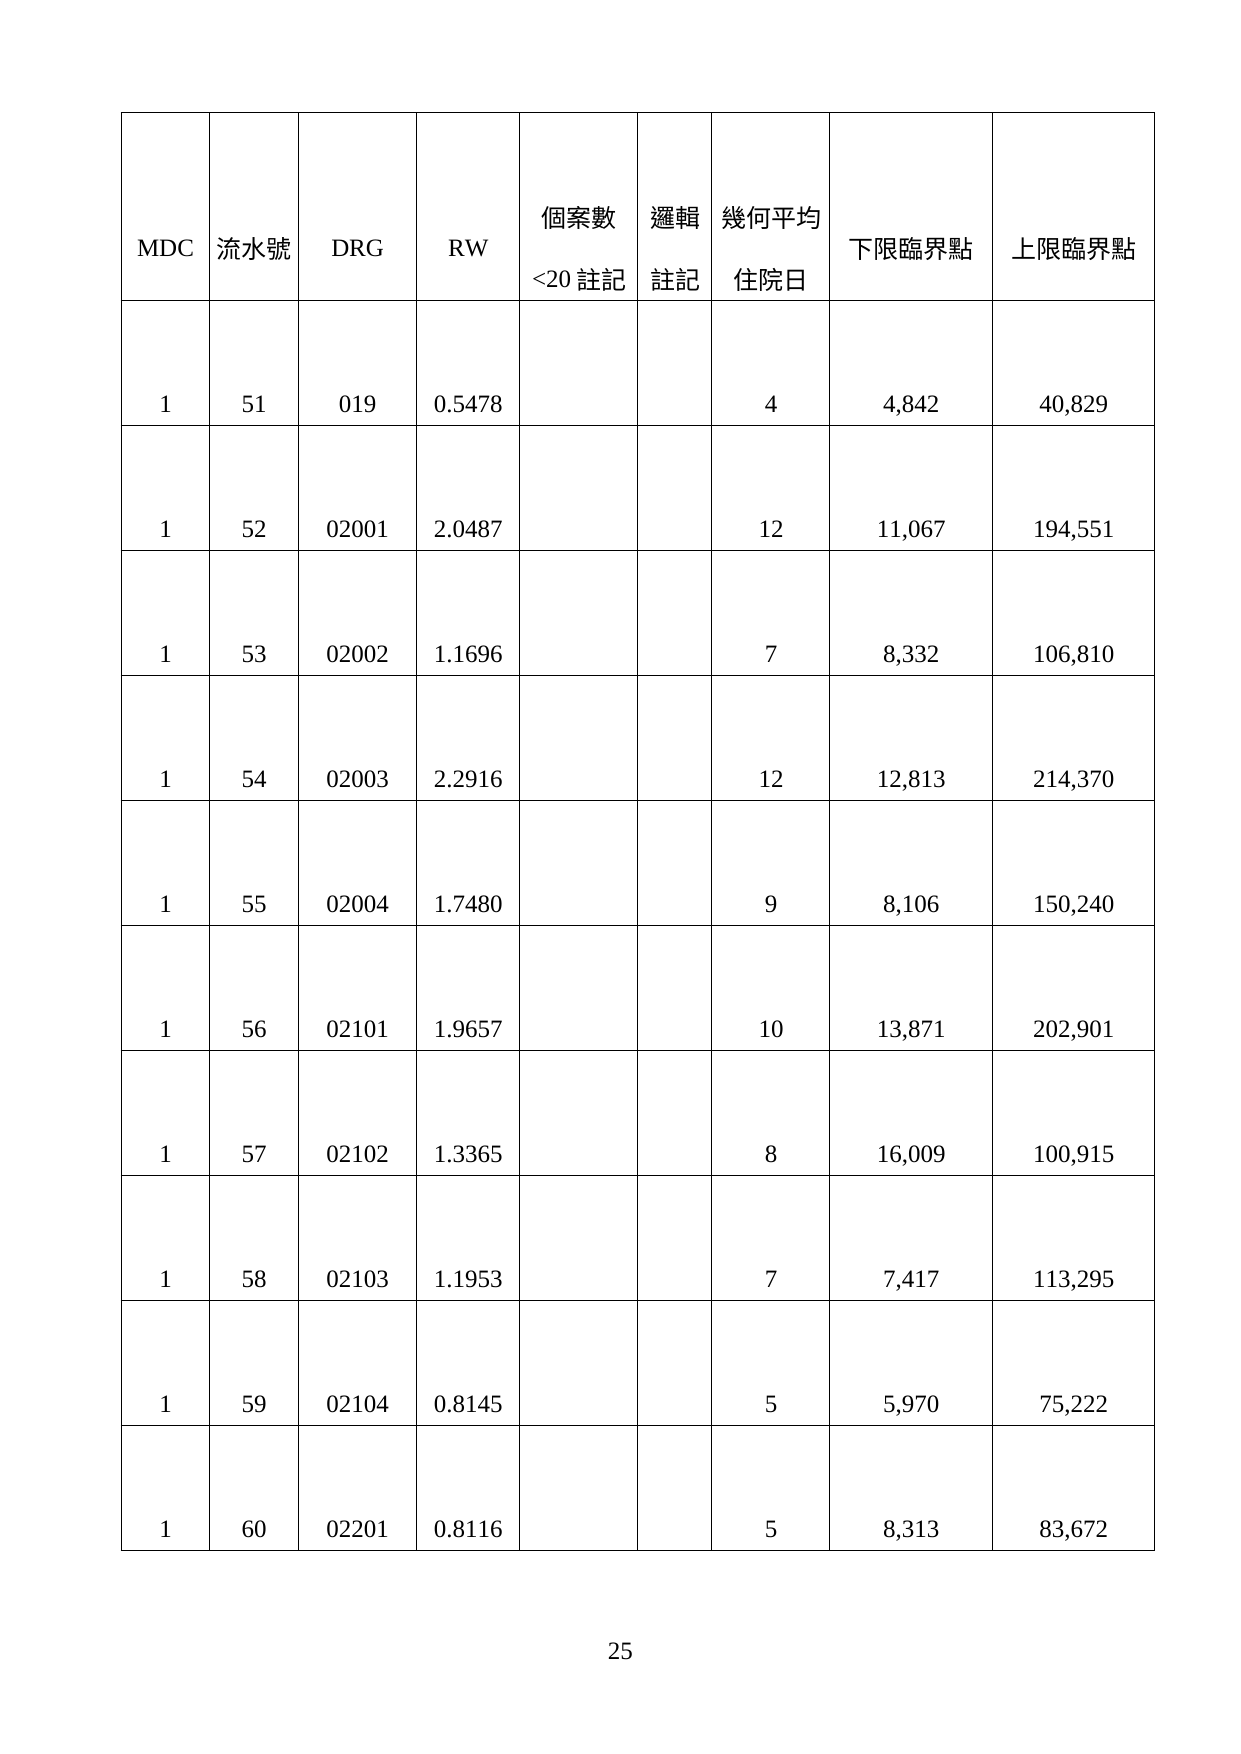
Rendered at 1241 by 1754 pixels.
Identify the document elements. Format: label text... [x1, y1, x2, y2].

table_cell 1.7480 [417, 801, 519, 925]
table_header RW [417, 113, 519, 300]
table_cell 0.8145 [417, 1301, 519, 1425]
table_cell 150,240 [993, 801, 1154, 925]
table_cell 59 [210, 1301, 298, 1425]
table_cell 02003 [299, 676, 416, 800]
table_cell 1 [122, 1426, 209, 1550]
table_cell 10 [712, 926, 829, 1050]
table_cell 56 [210, 926, 298, 1050]
table_header 下限臨界點 [830, 113, 992, 300]
table_cell 83,672 [993, 1426, 1154, 1550]
table_cell [638, 1051, 711, 1175]
table_cell 52 [210, 426, 298, 550]
table_cell 55 [210, 801, 298, 925]
table_cell 11,067 [830, 426, 992, 550]
table_cell 12 [712, 426, 829, 550]
table_cell 1 [122, 551, 209, 675]
table_cell 8 [712, 1051, 829, 1175]
table_cell 1 [122, 1051, 209, 1175]
table_cell 1 [122, 676, 209, 800]
table_header 個案數<20註記 [520, 113, 637, 300]
table_cell 5 [712, 1426, 829, 1550]
table_cell 1 [122, 301, 209, 425]
table_cell 8,106 [830, 801, 992, 925]
table_cell [520, 1051, 637, 1175]
table_cell [638, 1426, 711, 1550]
table_cell 7 [712, 551, 829, 675]
table_cell 53 [210, 551, 298, 675]
table_cell [638, 551, 711, 675]
table_cell 8,313 [830, 1426, 992, 1550]
table_cell [520, 551, 637, 675]
table_cell [520, 1301, 637, 1425]
table_cell [520, 1426, 637, 1550]
table_cell 60 [210, 1426, 298, 1550]
table_cell [638, 676, 711, 800]
table_cell 02001 [299, 426, 416, 550]
table_cell 58 [210, 1176, 298, 1300]
table_cell 7,417 [830, 1176, 992, 1300]
table_cell 2.2916 [417, 676, 519, 800]
table_cell 1.1696 [417, 551, 519, 675]
table_cell 194,551 [993, 426, 1154, 550]
table_cell 75,222 [993, 1301, 1154, 1425]
table_cell 02101 [299, 926, 416, 1050]
table_cell 02002 [299, 551, 416, 675]
table_header MDC [122, 113, 209, 300]
table_cell 57 [210, 1051, 298, 1175]
table_cell 54 [210, 676, 298, 800]
table_cell [520, 426, 637, 550]
table_cell [638, 1176, 711, 1300]
table_cell 019 [299, 301, 416, 425]
table_header 幾何平均住院日 [712, 113, 829, 300]
table_cell 1 [122, 1301, 209, 1425]
table_cell [520, 1176, 637, 1300]
table_cell 106,810 [993, 551, 1154, 675]
table_cell 2.0487 [417, 426, 519, 550]
table_cell [520, 676, 637, 800]
table_cell 1.1953 [417, 1176, 519, 1300]
table_cell 5 [712, 1301, 829, 1425]
table_header 上限臨界點 [993, 113, 1154, 300]
table_cell 02004 [299, 801, 416, 925]
table_cell 13,871 [830, 926, 992, 1050]
table_header 邏輯註記 [638, 113, 711, 300]
table_cell 16,009 [830, 1051, 992, 1175]
table_cell 1 [122, 926, 209, 1050]
table_cell 4 [712, 301, 829, 425]
table_cell [520, 801, 637, 925]
table_cell 1 [122, 426, 209, 550]
table_cell 02201 [299, 1426, 416, 1550]
table_cell [638, 801, 711, 925]
table_cell 1.3365 [417, 1051, 519, 1175]
table_cell [638, 301, 711, 425]
table_cell 9 [712, 801, 829, 925]
table_cell 12 [712, 676, 829, 800]
table_header DRG [299, 113, 416, 300]
table_cell [638, 1301, 711, 1425]
table_cell [520, 926, 637, 1050]
table_cell [638, 926, 711, 1050]
table_header 流水號 [210, 113, 298, 300]
table_cell 202,901 [993, 926, 1154, 1050]
table_cell 1 [122, 801, 209, 925]
table_cell 113,295 [993, 1176, 1154, 1300]
table_cell 1.9657 [417, 926, 519, 1050]
table_cell 214,370 [993, 676, 1154, 800]
table_cell 5,970 [830, 1301, 992, 1425]
table_cell 1 [122, 1176, 209, 1300]
table_cell 51 [210, 301, 298, 425]
table_cell 7 [712, 1176, 829, 1300]
table_cell 100,915 [993, 1051, 1154, 1175]
table_cell 12,813 [830, 676, 992, 800]
table_cell 0.8116 [417, 1426, 519, 1550]
table_cell 02103 [299, 1176, 416, 1300]
table_cell 8,332 [830, 551, 992, 675]
table_cell 02104 [299, 1301, 416, 1425]
table_cell 40,829 [993, 301, 1154, 425]
table_cell 0.5478 [417, 301, 519, 425]
table_cell [520, 301, 637, 425]
table_cell 02102 [299, 1051, 416, 1175]
table_cell [638, 426, 711, 550]
table_cell 4,842 [830, 301, 992, 425]
